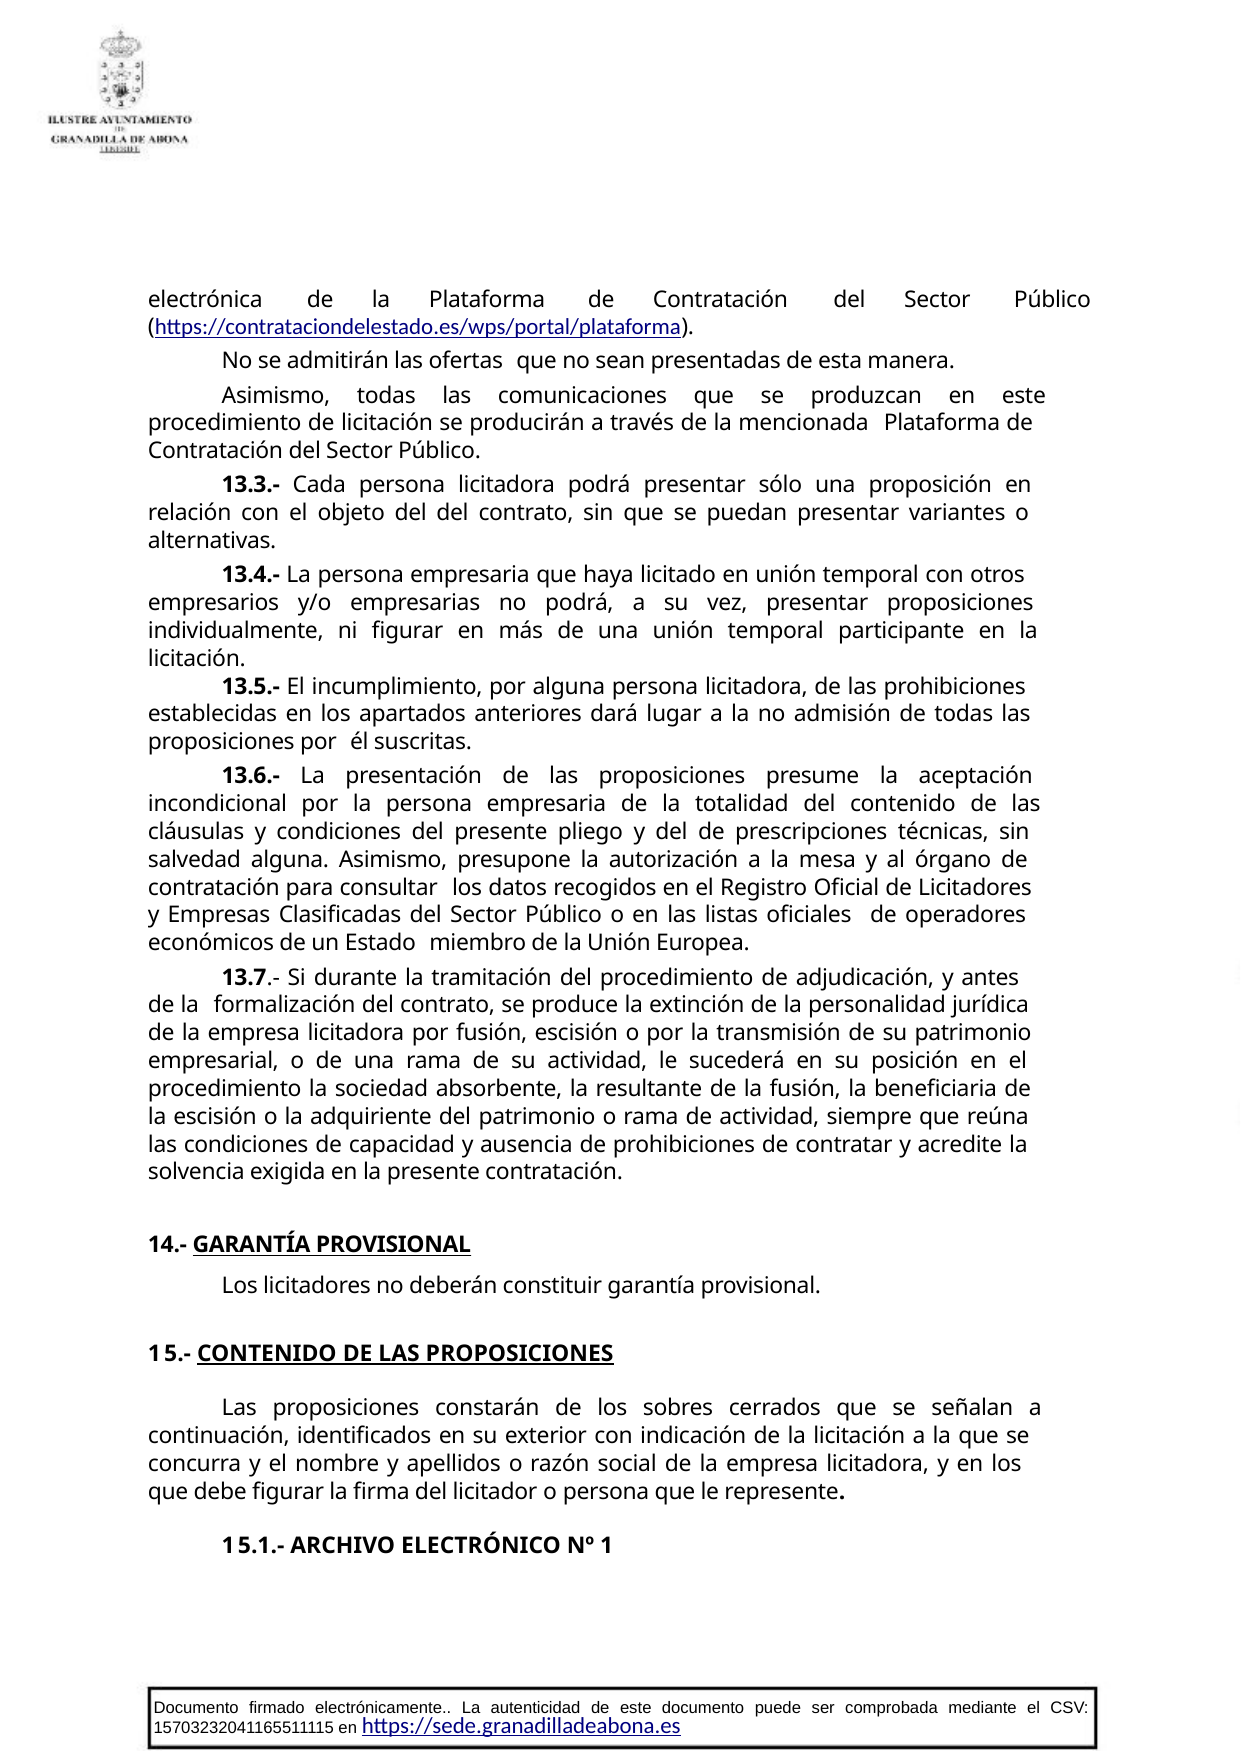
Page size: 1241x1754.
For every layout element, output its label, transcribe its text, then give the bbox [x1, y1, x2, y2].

text continuación, identificados en su exterior con indicación de la licitación a la que se [148, 1421, 1118, 1449]
text Plataforma [429, 285, 578, 313]
text cláusulas y condiciones del presente pliego y del de prescripciones técnicas, sin [148, 817, 1118, 845]
text 5.- CONTENIDO DE LAS PROPOSICIONES [164, 1339, 715, 1367]
text Los licitadores no deberán constituir garantía provisional. [221, 1271, 890, 1299]
text Contratación del Sector Público. [148, 436, 1118, 464]
text procedimiento la sociedad absorbente, la resultante de la fusión, la beneficiaria de [148, 1074, 1118, 1102]
text No se admitirán las ofertas que no sean presentadas de esta manera. [221, 347, 1038, 374]
text 1 [221, 1531, 238, 1559]
text salvedad alguna. Asimismo, presupone la autorización a la mesa y al órgano de [148, 845, 1118, 873]
text [641, 285, 653, 313]
text Documento firmado electrónicamente.. La autenticidad de este documento puede ser comprobada mediante el CSV: [153, 1699, 1113, 1718]
text concurra y el nombre y apellidos o razón social de la empresa licitadora, y en los [148, 1449, 1118, 1477]
text electrónica [148, 285, 307, 313]
text 13.3.- Cada persona licitadora podrá presentar sólo una proposición en [221, 471, 1118, 498]
text proposiciones por él suscritas. [148, 727, 1118, 755]
text [578, 285, 588, 313]
text procedimiento de licitación se producirán a través de la mencionada Plataforma de [148, 409, 1118, 436]
text de la formalización del contrato, se produce la extinción de la personalidad jurídica [148, 991, 1118, 1018]
text empresarial, o de una rama de su actividad, le sucederá en su posición en el [148, 1046, 1118, 1074]
text que debe figurar la firma del licitador o persona que le represente. [148, 1477, 1118, 1505]
text de la empresa licitadora por fusión, escisión o por la transmisión de su patrimonio [148, 1018, 1118, 1046]
text establecidas en los apartados anteriores dará lugar a la no admisión de todas las [148, 700, 1118, 727]
text la [372, 285, 417, 313]
text 14.- GARANTÍA PROVISIONAL [148, 1231, 554, 1258]
text [359, 285, 372, 313]
text las condiciones de capacidad y ausencia de prohibiciones de contratar y acredite la [148, 1130, 1118, 1158]
text empresarios y/o empresarias no podrá, a su vez, presentar proposiciones [148, 588, 1118, 616]
text Asimismo, todas las comunicaciones que se produzcan en este [221, 381, 1118, 409]
text individualmente, ni figurar en más de una unión temporal participante en la [148, 616, 1118, 644]
text Sector [904, 285, 1003, 313]
text [892, 285, 904, 313]
text 13.7.- Si durante la tramitación del procedimiento de adjudicación, y antes [221, 963, 1118, 991]
text del [833, 285, 892, 313]
text Público [1014, 285, 1120, 313]
text [824, 285, 833, 313]
text alternativas. [148, 526, 1118, 554]
text [1003, 285, 1014, 313]
text relación con el objeto del del contrato, sin que se puedan presentar variantes o [148, 498, 1118, 526]
text solvencia exigida en la presente contratación. [148, 1158, 1118, 1185]
text Contratación [653, 285, 824, 313]
text y Empresas Clasificadas del Sector Público o en las listas oficiales de operadores [148, 901, 1118, 928]
text 13.4.- La persona empresaria que haya licitado en unión temporal con otros [221, 560, 1118, 588]
text 5.1.- ARCHIVO ELECTRÓNICO Nº 1 [238, 1531, 708, 1559]
text 13.5.- El incumplimiento, por alguna persona licitadora, de las prohibiciones [221, 672, 1118, 700]
text Las proposiciones constarán de los sobres cerrados que se señalan a [221, 1393, 1118, 1421]
text (https://contrataciondelestado.es/wps/portal/plataforma). [148, 313, 1038, 340]
text de [307, 285, 359, 313]
text incondicional por la persona empresaria de la totalidad del contenido de las [148, 789, 1118, 817]
text de [588, 285, 641, 313]
text 13.6.- La presentación de las proposiciones presume la aceptación [221, 762, 1118, 789]
text económicos de un Estado miembro de la Unión Europea. [148, 928, 1118, 956]
text [417, 285, 429, 313]
text contratación para consultar los datos recogidos en el Registro Oficial de Licitadores [148, 873, 1118, 901]
text 15703232041165511115 en https://sede.granadilladeabona.es [153, 1718, 1113, 1737]
text 1 [148, 1339, 164, 1367]
text la escisión o la adquiriente del patrimonio o rama de actividad, siempre que reúna [148, 1102, 1118, 1130]
text licitación. [148, 644, 1118, 672]
